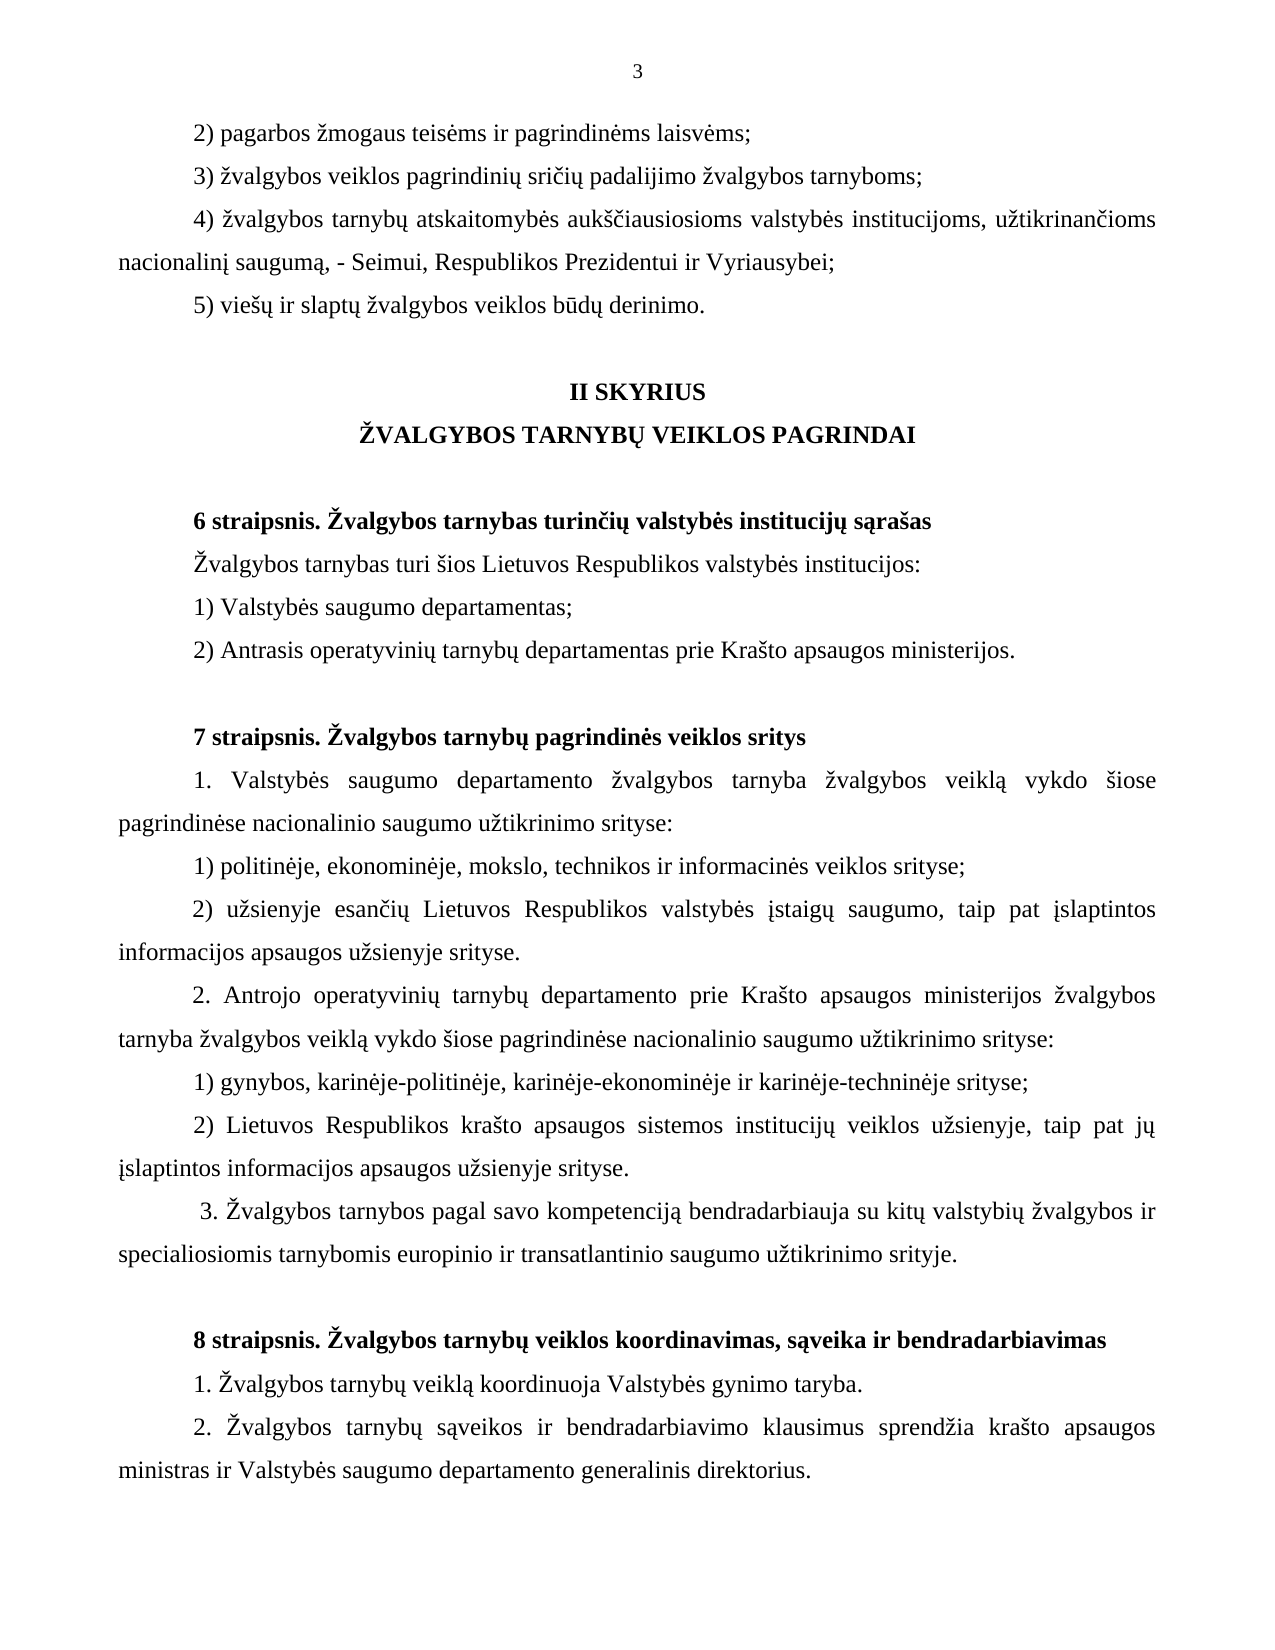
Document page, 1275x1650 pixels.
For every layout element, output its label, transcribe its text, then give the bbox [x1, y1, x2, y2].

text 2) Lietuvos Respublikos krašto apsaugos sistemos institucijų veiklos užsienyje, taip pat jų įslaptintos informacijos apsaugos užsienyje srityse. [118, 1110, 1157, 1182]
text 2) užsienyje esančių Lietuvos Respublikos valstybės įstaigų saugumo, taip pat įslaptintos informacijos apsaugos užsienyje srityse. [118, 894, 1157, 966]
text ŽVALGYBOS TARNYBŲ VEIKLOS PAGRINDAI [118, 420, 1157, 449]
text 1) Valstybės saugumo departamentas; [118, 592, 1157, 621]
text Žvalgybos tarnybas turi šios Lietuvos Respublikos valstybės institucijos: [118, 549, 1157, 578]
text 2) pagarbos žmogaus teisėms ir pagrindinėms laisvėms; [118, 118, 1157, 147]
text 2. Antrojo operatyvinių tarnybų departamento prie Krašto apsaugos ministerijos žvalgybos tarnyba žvalgybos veiklą vykdo šiose pagrindinėse nacionalinio saugumo užtikrinimo srityse: [118, 981, 1157, 1052]
text 2. Žvalgybos tarnybų sąveikos ir bendradarbiavimo klausimus sprendžia krašto apsaugos ministras ir Valstybės saugumo departamento generalinis direktorius. [118, 1412, 1157, 1484]
text 1) gynybos, karinėje-politinėje, karinėje-ekonominėje ir karinėje-techninėje srityse; [118, 1067, 1157, 1096]
text 1. Žvalgybos tarnybų veiklą koordinuoja Valstybės gynimo taryba. [118, 1369, 1157, 1397]
text 1. Valstybės saugumo departamento žvalgybos tarnyba žvalgybos veiklą vykdo šiose pagrindinėse nacionalinio saugumo užtikrinimo srityse: [118, 765, 1157, 837]
text II SKYRIUS [118, 377, 1157, 406]
text 8 straipsnis. Žvalgybos tarnybų veiklos koordinavimas, sąveika ir bendradarbiavimas [118, 1326, 1157, 1354]
text 1) politinėje, ekonominėje, mokslo, technikos ir informacinės veiklos srityse; [118, 851, 1157, 880]
text 3) žvalgybos veiklos pagrindinių sričių padalijimo žvalgybos tarnyboms; [118, 161, 1157, 190]
text 6 straipsnis. Žvalgybos tarnybas turinčių valstybės institucijų sąrašas [118, 506, 1157, 535]
text 7 straipsnis. Žvalgybos tarnybų pagrindinės veiklos sritys [118, 722, 1157, 751]
text 4) žvalgybos tarnybų atskaitomybės aukščiausiosioms valstybės institucijoms, užtikrinančioms nacionalinį saugumą, - Seimui, Respublikos Prezidentui ir Vyriausybei; [118, 204, 1157, 276]
text 3. Žvalgybos tarnybos pagal savo kompetenciją bendradarbiauja su kitų valstybių žvalgybos ir specialiosiomis tarnybomis europinio ir transatlantinio saugumo užtikrinimo srityje. [118, 1196, 1157, 1268]
text 5) viešų ir slaptų žvalgybos veiklos būdų derinimo. [118, 291, 1157, 319]
text 2) Antrasis operatyvinių tarnybų departamentas prie Krašto apsaugos ministerijos. [118, 636, 1157, 664]
